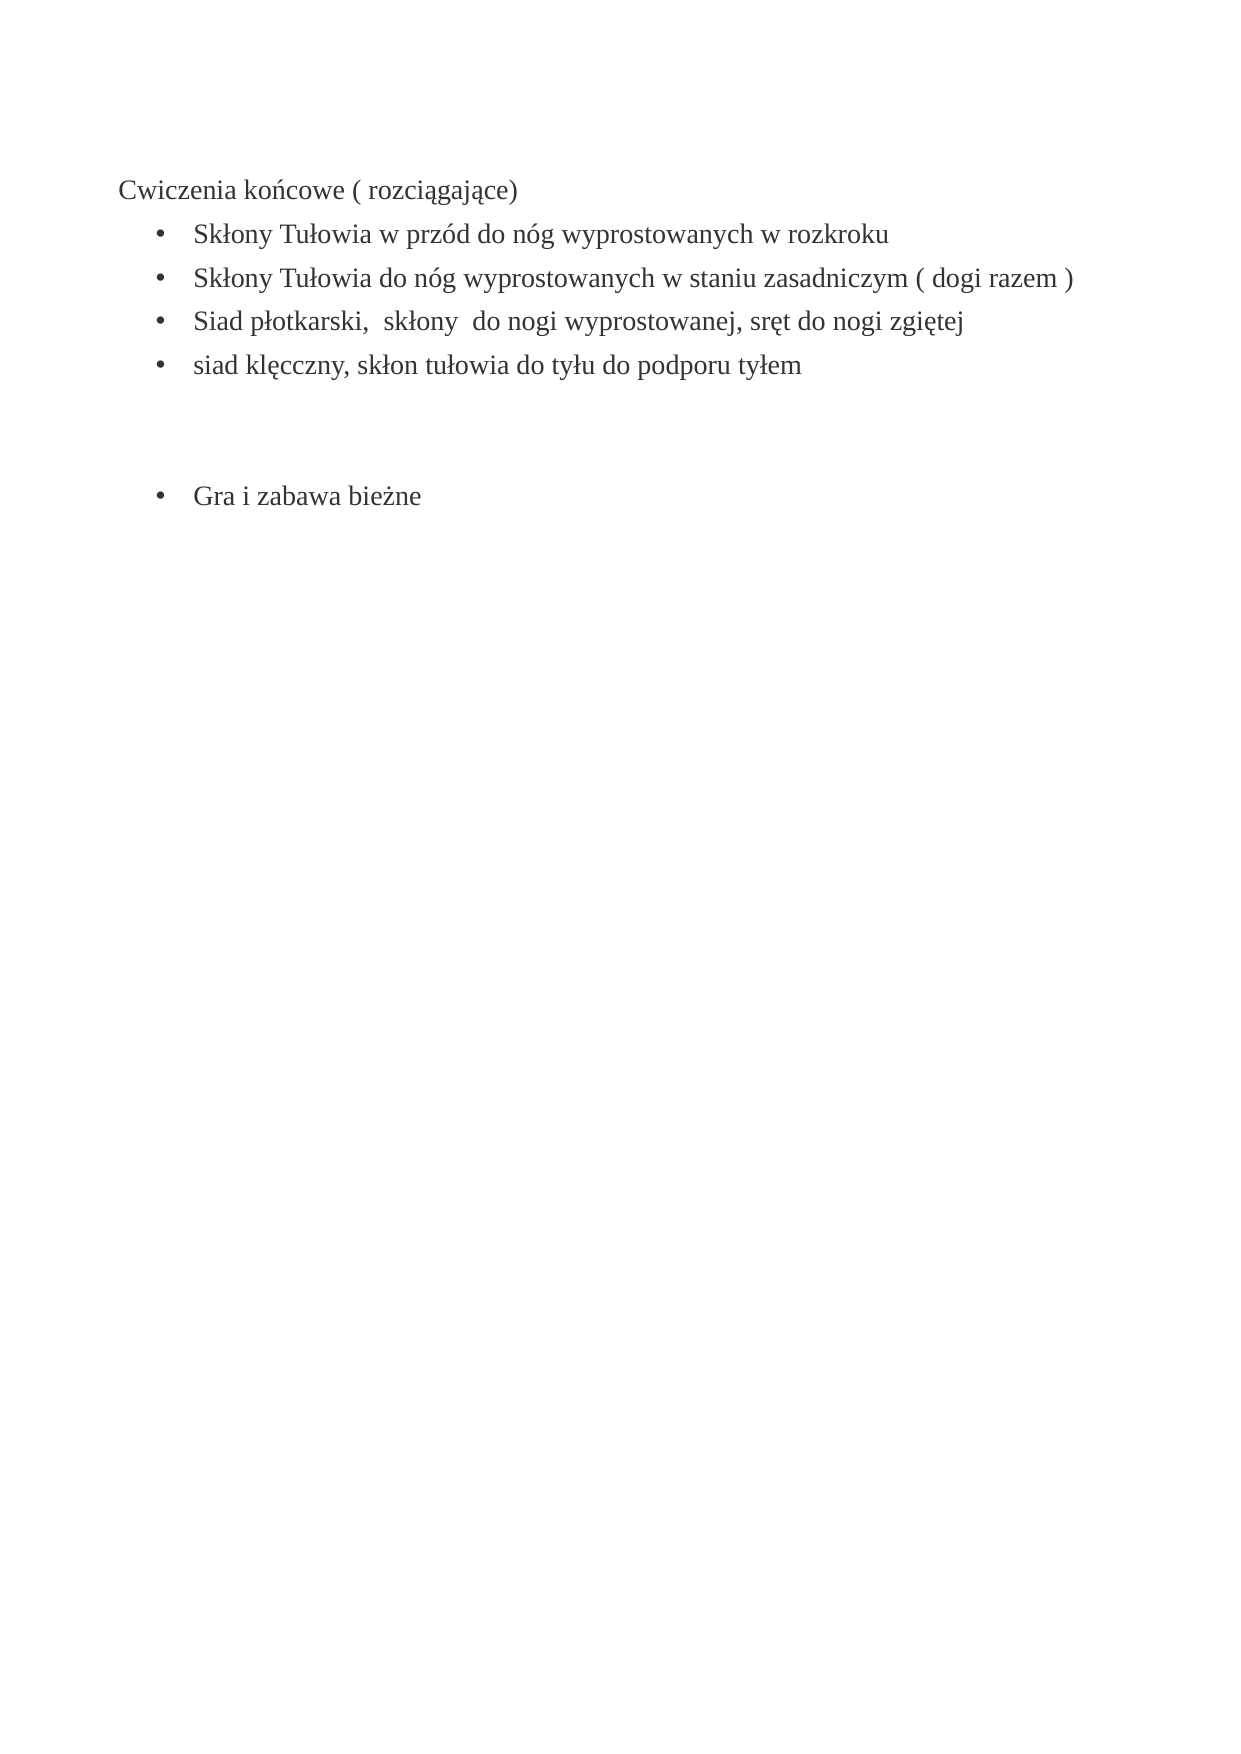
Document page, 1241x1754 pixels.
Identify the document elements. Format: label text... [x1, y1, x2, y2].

text Cwiczenia końcowe ( rozciągające) [118, 162, 1122, 206]
list Siad płotkarski, skłony do nogi wyprostowanej, sręt do nogi zgiętej [156, 293, 1122, 337]
list Gra i zabawa bieżne [156, 468, 1122, 512]
list siad klęcczny, skłon tułowia do tyłu do podporu tyłem [156, 337, 1122, 381]
list Skłony Tułowia w przód do nóg wyprostowanych w rozkroku [156, 206, 1122, 249]
list Skłony Tułowia do nóg wyprostowanych w staniu zasadniczym ( dogi razem ) [156, 249, 1122, 293]
